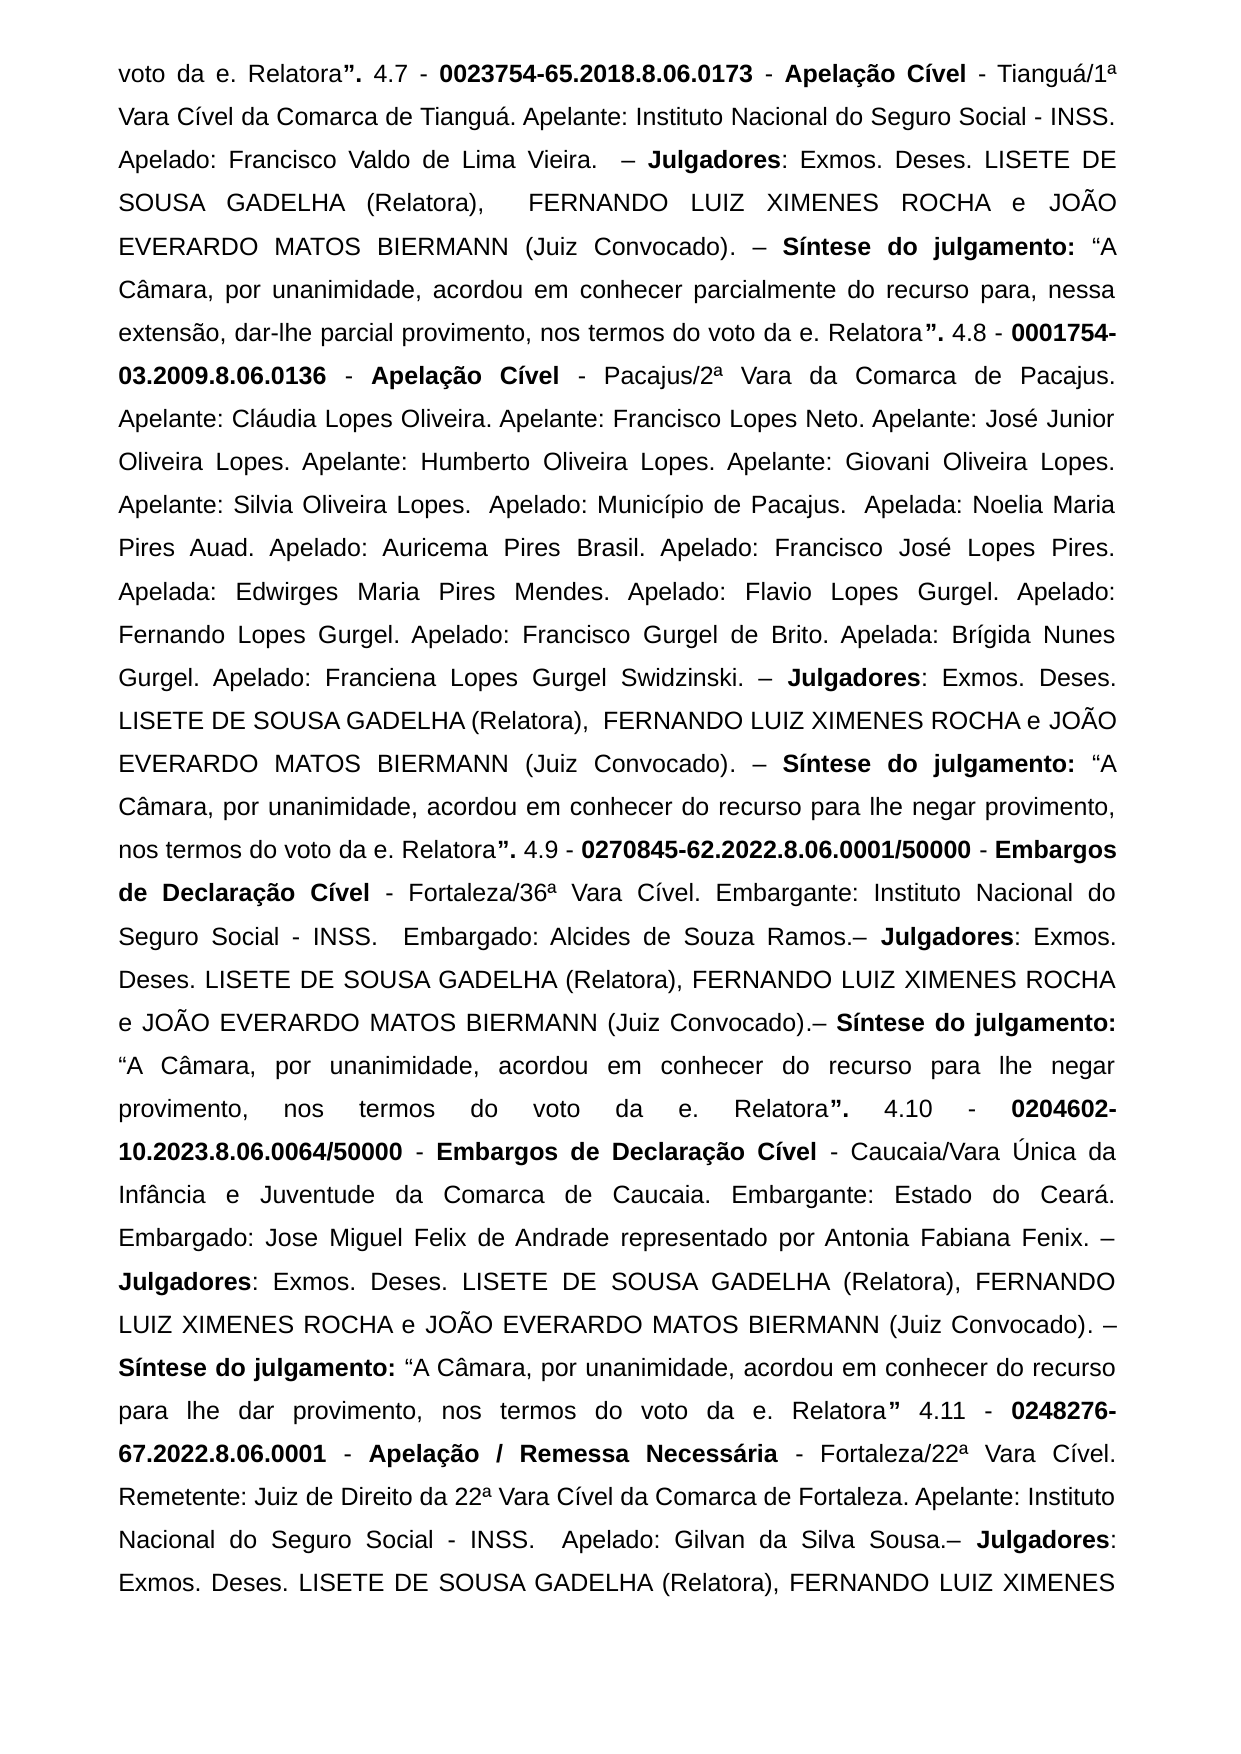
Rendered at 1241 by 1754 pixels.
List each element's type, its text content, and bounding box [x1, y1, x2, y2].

text voto da e. Relatora”. 4.7 - 0023754-65.2018.8.06.0173 - Apelação Cível - Tianguá/1ª Vara Cível da Comarca de Tianguá. Apelante: Instituto Nacional do Seguro Social - INSS. Apelado: Francisco Valdo de Lima Vieira. – Julgadores: Exmos. Deses. LISETE DE SOUSA GADELHA (Relatora), FERNANDO LUIZ XIMENES ROCHA e JOÃO EVERARDO MATOS BIERMANN (Juiz Convocado). – Síntese do julgamento: “A Câmara, por unanimidade, acordou em conhecer parcialmente do recurso para, nessa extensão, dar-lhe parcial provimento, nos termos do voto da e. Relatora”. 4.8 - 0001754-03.2009.8.06.0136 - Apelação Cível - Pacajus/2ª Vara da Comarca de Pacajus. Apelante: Cláudia Lopes Oliveira. Apelante: Francisco Lopes Neto. Apelante: José Junior Oliveira Lopes. Apelante: Humberto Oliveira Lopes. Apelante: Giovani Oliveira Lopes. Apelante: Silvia Oliveira Lopes. Apelado: Município de Pacajus. Apelada: Noelia Maria Pires Auad. Apelado: Auricema Pires Brasil. Apelado: Francisco José Lopes Pires. Apelada: Edwirges Maria Pires Mendes. Apelado: Flavio Lopes Gurgel. Apelado: Fernando Lopes Gurgel. Apelado: Francisco Gurgel de Brito. Apelada: Brígida Nunes Gurgel. Apelado: Franciena Lopes Gurgel Swidzinski. – Julgadores: Exmos. Deses. LISETE DE SOUSA GADELHA (Relatora), FERNANDO LUIZ XIMENES ROCHA e JOÃO EVERARDO MATOS BIERMANN (Juiz Convocado). – Síntese do julgamento: “A Câmara, por unanimidade, acordou em conhecer do recurso para lhe negar provimento, nos termos do voto da e. Relatora”. 4.9 - 0270845-62.2022.8.06.0001/50000 - Embargos de Declaração Cível - Fortaleza/36ª Vara Cível. Embargante: Instituto Nacional do Seguro Social - INSS. Embargado: Alcides de Souza Ramos.– Julgadores: Exmos. Deses. LISETE DE SOUSA GADELHA (Relatora), FERNANDO LUIZ XIMENES ROCHA e JOÃO EVERARDO MATOS BIERMANN (Juiz Convocado).– Síntese do julgamento: “A Câmara, por unanimidade, acordou em conhecer do recurso para lhe negar provimento, nos termos do voto da e. Relatora”. 4.10 - 0204602-10.2023.8.06.0064/50000 - Embargos de Declaração Cível - Caucaia/Vara Única da Infância e Juventude da Comarca de Caucaia. Embargante: Estado do Ceará. Embargado: Jose Miguel Felix de Andrade representado por Antonia Fabiana Fenix. – Julgadores: Exmos. Deses. LISETE DE SOUSA GADELHA (Relatora), FERNANDO LUIZ XIMENES ROCHA e JOÃO EVERARDO MATOS BIERMANN (Juiz Convocado). – Síntese do julgamento: “A Câmara, por unanimidade, acordou em conhecer do recurso para lhe dar provimento, nos termos do voto da e. Relatora” 4.11 - 0248276-67.2022.8.06.0001 - Apelação / Remessa Necessária - Fortaleza/22ª Vara Cível. Remetente: Juiz de Direito da 22ª Vara Cível da Comarca de Fortaleza. Apelante: Instituto Nacional do Seguro Social - INSS. Apelado: Gilvan da Silva Sousa.– Julgadores: Exmos. Deses. LISETE DE SOUSA GADELHA (Relatora), FERNANDO LUIZ XIMENES [118, 59, 1117, 1597]
